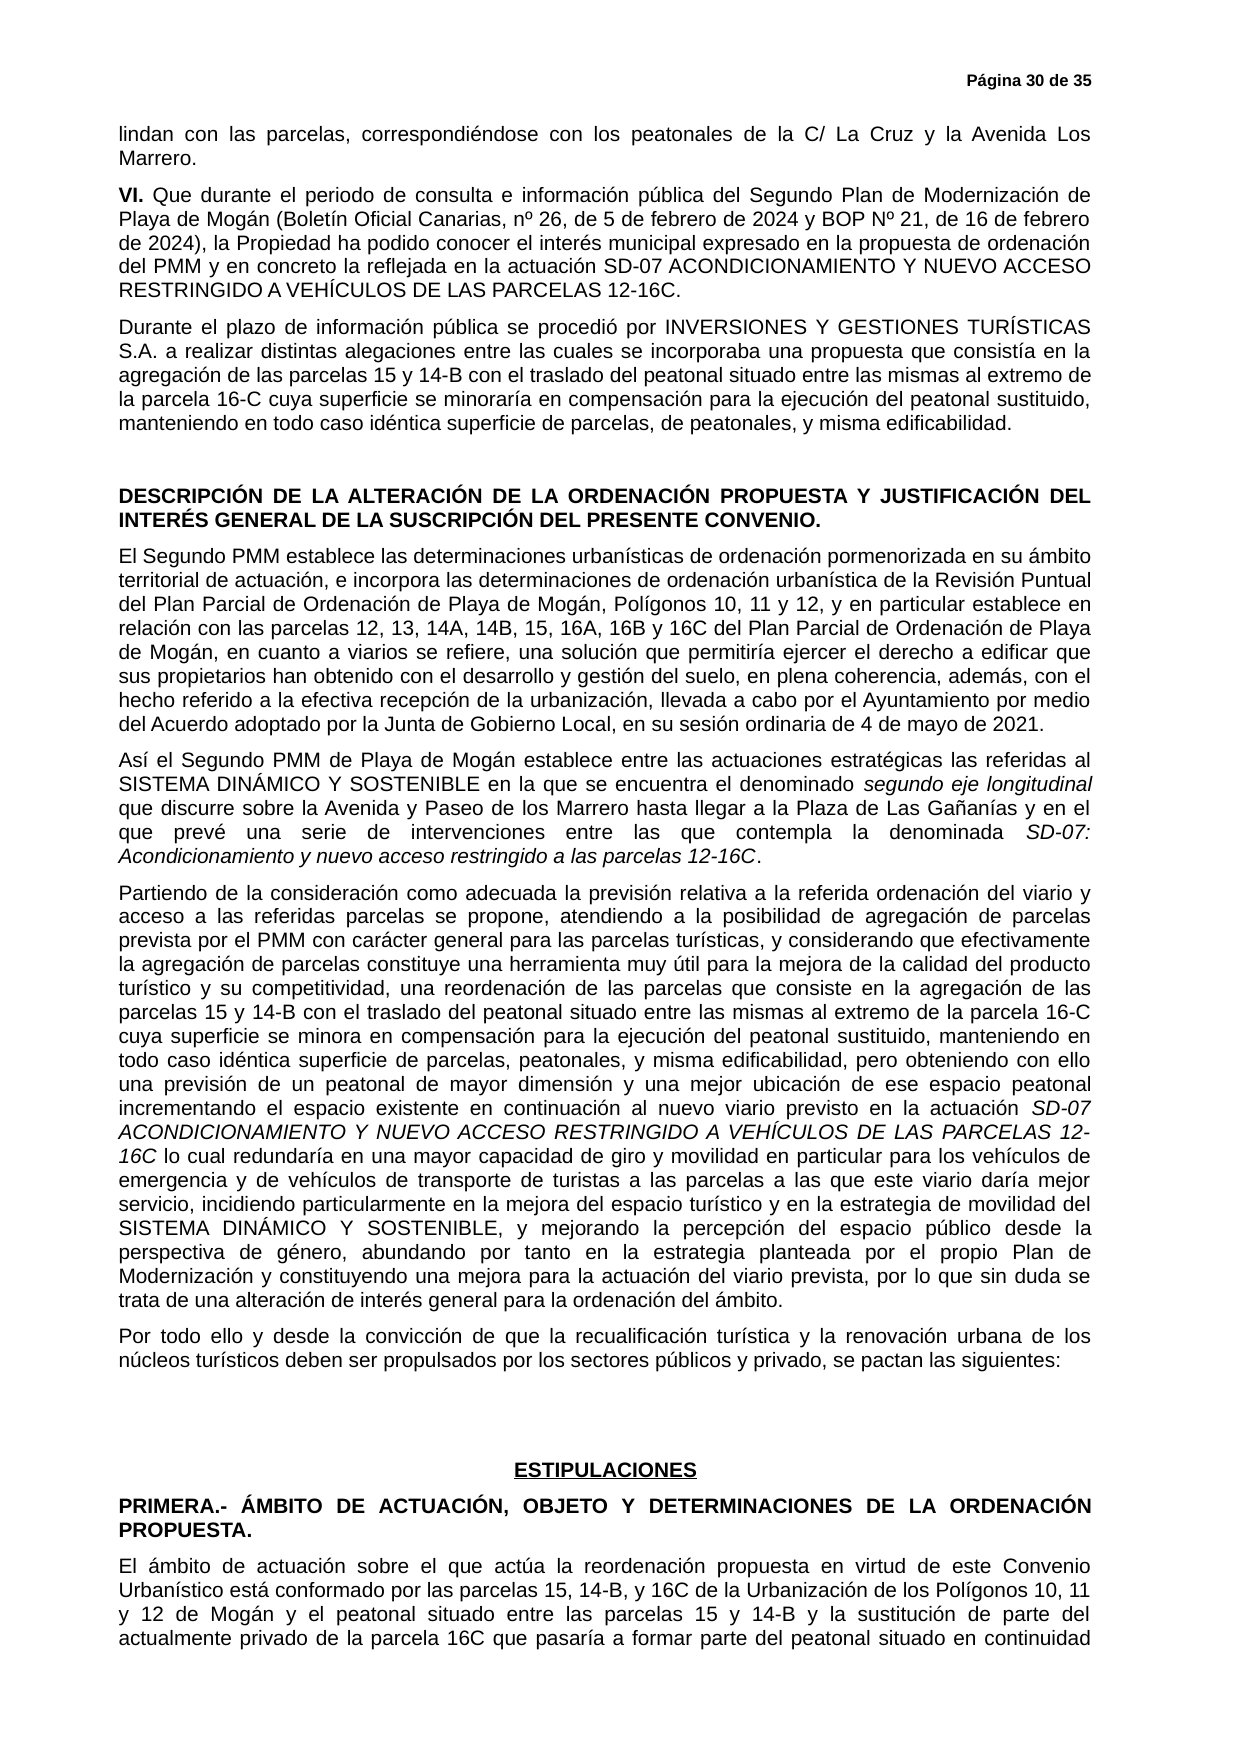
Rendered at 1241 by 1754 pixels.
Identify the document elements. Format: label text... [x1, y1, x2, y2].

text VI. Que durante el periodo de consulta e información pública del Segundo Plan de Modernización de Playa de Mogán (Boletín Oficial Canarias, nº 26, de 5 de febrero de 2024 y BOP Nº 21, de 16 de febrero de 2024), la Propiedad ha podido conocer el interés municipal expresado en la propuesta de ordenación del PMM y en concreto la reflejada en la actuación SD-07 ACONDICIONAMIENTO Y NUEVO ACCESO RESTRINGIDO A VEHÍCULOS DE LAS PARCELAS 12-16C. [118, 182, 1092, 302]
text El ámbito de actuación sobre el que actúa la reordenación propuesta en virtud de este Convenio Urbanístico está conformado por las parcelas 15, 14-B, y 16C de la Urbanización de los Polígonos 10, 11 y 12 de Mogán y el peatonal situado entre las parcelas 15 y 14-B y la sustitución de parte del actualmente privado de la parcela 16C que pasaría a formar parte del peatonal situado en continuidad [118, 1554, 1092, 1650]
text Por todo ello y desde la convicción de que la recualificación turística y la renovación urbana de los núcleos turísticos deben ser propulsados por los sectores públicos y privado, se pactan las siguientes: [118, 1324, 1092, 1372]
text ESTIPULACIONES [118, 1457, 1092, 1481]
text Partiendo de la consideración como adecuada la previsión relativa a la referida ordenación del viario y acceso a las referidas parcelas se propone, atendiendo a la posibilidad de agregación de parcelas prevista por el PMM con carácter general para las parcelas turísticas, y considerando que efectivamente la agregación de parcelas constituye una herramienta muy útil para la mejora de la calidad del producto turístico y su competitividad, una reordenación de las parcelas que consiste en la agregación de las parcelas 15 y 14-B con el traslado del peatonal situado entre las mismas al extremo de la parcela 16-C cuya superficie se minora en compensación para la ejecución del peatonal sustituido, manteniendo en todo caso idéntica superficie de parcelas, peatonales, y misma edificabilidad, pero obteniendo con ello una previsión de un peatonal de mayor dimensión y una mejor ubicación de ese espacio peatonal incrementando el espacio existente en continuación al nuevo viario previsto en la actuación SD-07 ACONDICIONAMIENTO Y NUEVO ACCESO RESTRINGIDO A VEHÍCULOS DE LAS PARCELAS 12-16C lo cual redundaría en una mayor capacidad de giro y movilidad en particular para los vehículos de emergencia y de vehículos de transporte de turistas a las parcelas a las que este viario daría mejor servicio, incidiendo particularmente en la mejora del espacio turístico y en la estrategia de movilidad del SISTEMA DINÁMICO Y SOSTENIBLE, y mejorando la percepción del espacio público desde la perspectiva de género, abundando por tanto en la estrategia planteada por el propio Plan de Modernización y constituyendo una mejora para la actuación del viario prevista, por lo que sin duda se trata de una alteración de interés general para la ordenación del ámbito. [118, 880, 1092, 1312]
text El Segundo PMM establece las determinaciones urbanísticas de ordenación pormenorizada en su ámbito territorial de actuación, e incorpora las determinaciones de ordenación urbanística de la Revisión Puntual del Plan Parcial de Ordenación de Playa de Mogán, Polígonos 10, 11 y 12, y en particular establece en relación con las parcelas 12, 13, 14A, 14B, 15, 16A, 16B y 16C del Plan Parcial de Ordenación de Playa de Mogán, en cuanto a viarios se refiere, una solución que permitiría ejercer el derecho a edificar que sus propietarios han obtenido con el desarrollo y gestión del suelo, en plena coherencia, además, con el hecho referido a la efectiva recepción de la urbanización, llevada a cabo por el Ayuntamiento por medio del Acuerdo adoptado por la Junta de Gobierno Local, en su sesión ordinaria de 4 de mayo de 2021. [118, 544, 1092, 736]
text Durante el plazo de información pública se procedió por INVERSIONES Y GESTIONES TURÍSTICAS S.A. a realizar distintas alegaciones entre las cuales se incorporaba una propuesta que consistía en la agregación de las parcelas 15 y 14-B con el traslado del peatonal situado entre las mismas al extremo de la parcela 16-C cuya superficie se minoraría en compensación para la ejecución del peatonal sustituido, manteniendo en todo caso idéntica superficie de parcelas, de peatonales, y misma edificabilidad. [118, 315, 1092, 434]
text lindan con las parcelas, correspondiéndose con los peatonales de la C/ La Cruz y la Avenida Los Marrero. [118, 122, 1092, 170]
text Así el Segundo PMM de Playa de Mogán establece entre las actuaciones estratégicas las referidas al SISTEMA DINÁMICO Y SOSTENIBLE en la que se encuentra el denominado segundo eje longitudinal que discurre sobre la Avenida y Paseo de los Marrero hasta llegar a la Plaza de Las Gañanías y en el que prevé una serie de intervenciones entre las que contempla la denominada SD-07: Acondicionamiento y nuevo acceso restringido a las parcelas 12-16C. [118, 748, 1092, 868]
text PRIMERA.- ÁMBITO DE ACTUACIÓN, OBJETO Y DETERMINACIONES DE LA ORDENACIÓN PROPUESTA. [118, 1494, 1092, 1542]
text DESCRIPCIÓN DE LA ALTERACIÓN DE LA ORDENACIÓN PROPUESTA Y JUSTIFICACIÓN DEL INTERÉS GENERAL DE LA SUSCRIPCIÓN DEL PRESENTE CONVENIO. [118, 483, 1092, 531]
